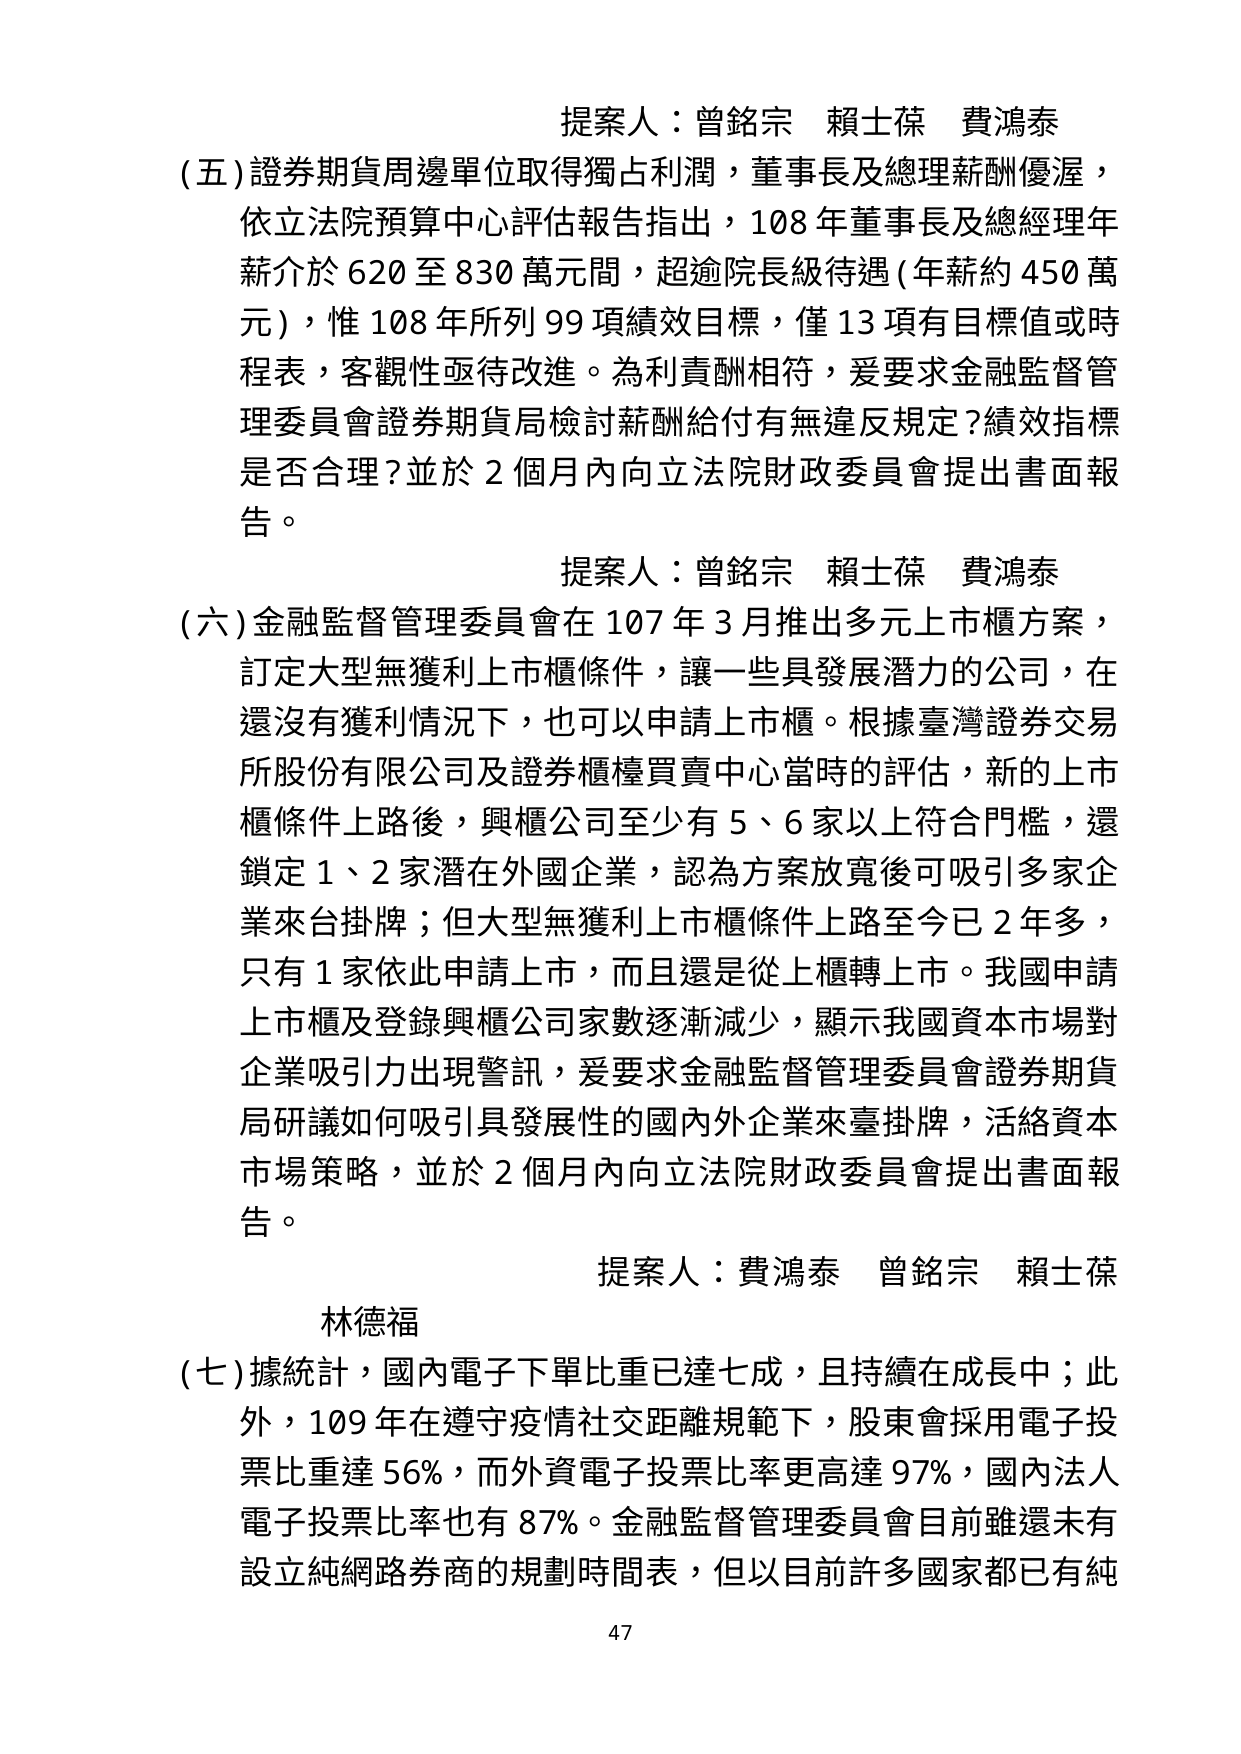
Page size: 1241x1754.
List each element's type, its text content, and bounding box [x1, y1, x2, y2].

text 提案人：費鴻泰 曾銘宗 賴士葆 林德福 [120, 1244, 1120, 1344]
text 提案人：曾銘宗 賴士葆 費鴻泰 [120, 94, 1120, 144]
text (六)金融監督管理委員會在107年3月推出多元上市櫃方案，訂定大型無獲利上市櫃條件，讓一些具發展潛力的公司，在還沒有獲利情況下，也可以申請上市櫃。根據臺灣證券交易所股份有限公司及證券櫃檯買賣中心當時的評估，新的上市櫃條件上路後，興櫃公司至少有5、6家以上符合門檻，還鎖定1、2家潛在外國企業，認為方案放寬後可吸引多家企業來台掛牌；但大型無獲利上市櫃條件上路至今已2年多，只有1家依此申請上市，而且還是從上櫃轉上市。我國申請上市櫃及登錄興櫃公司家數逐漸減少，顯示我國資本市場對企業吸引力出現警訊，爰要求金融監督管理委員會證券期貨局研議如何吸引具發展性的國內外企業來臺掛牌，活絡資本市場策略，並於2個月內向立法院財政委員會提出書面報告。 [175, 594, 1120, 1244]
text 提案人：曾銘宗 賴士葆 費鴻泰 [120, 544, 1120, 594]
text (五)證券期貨周邊單位取得獨占利潤，董事長及總理薪酬優渥，依立法院預算中心評估報告指出，108年董事長及總經理年薪介於620至830萬元間，超逾院長級待遇(年薪約450萬元)，惟108年所列99項績效目標，僅13項有目標值或時程表，客觀性亟待改進。為利責酬相符，爰要求金融監督管理委員會證券期貨局檢討薪酬給付有無違反規定?績效指標是否合理?並於2個月內向立法院財政委員會提出書面報告。 [175, 144, 1120, 544]
text (七)據統計，國內電子下單比重已達七成，且持續在成長中；此外，109年在遵守疫情社交距離規範下，股東會採用電子投票比重達56%，而外資電子投票比率更高達97%，國內法人電子投票比率也有87%。金融監督管理委員會目前雖還未有設立純網路券商的規劃時間表，但以目前許多國家都已有純 [175, 1344, 1120, 1594]
